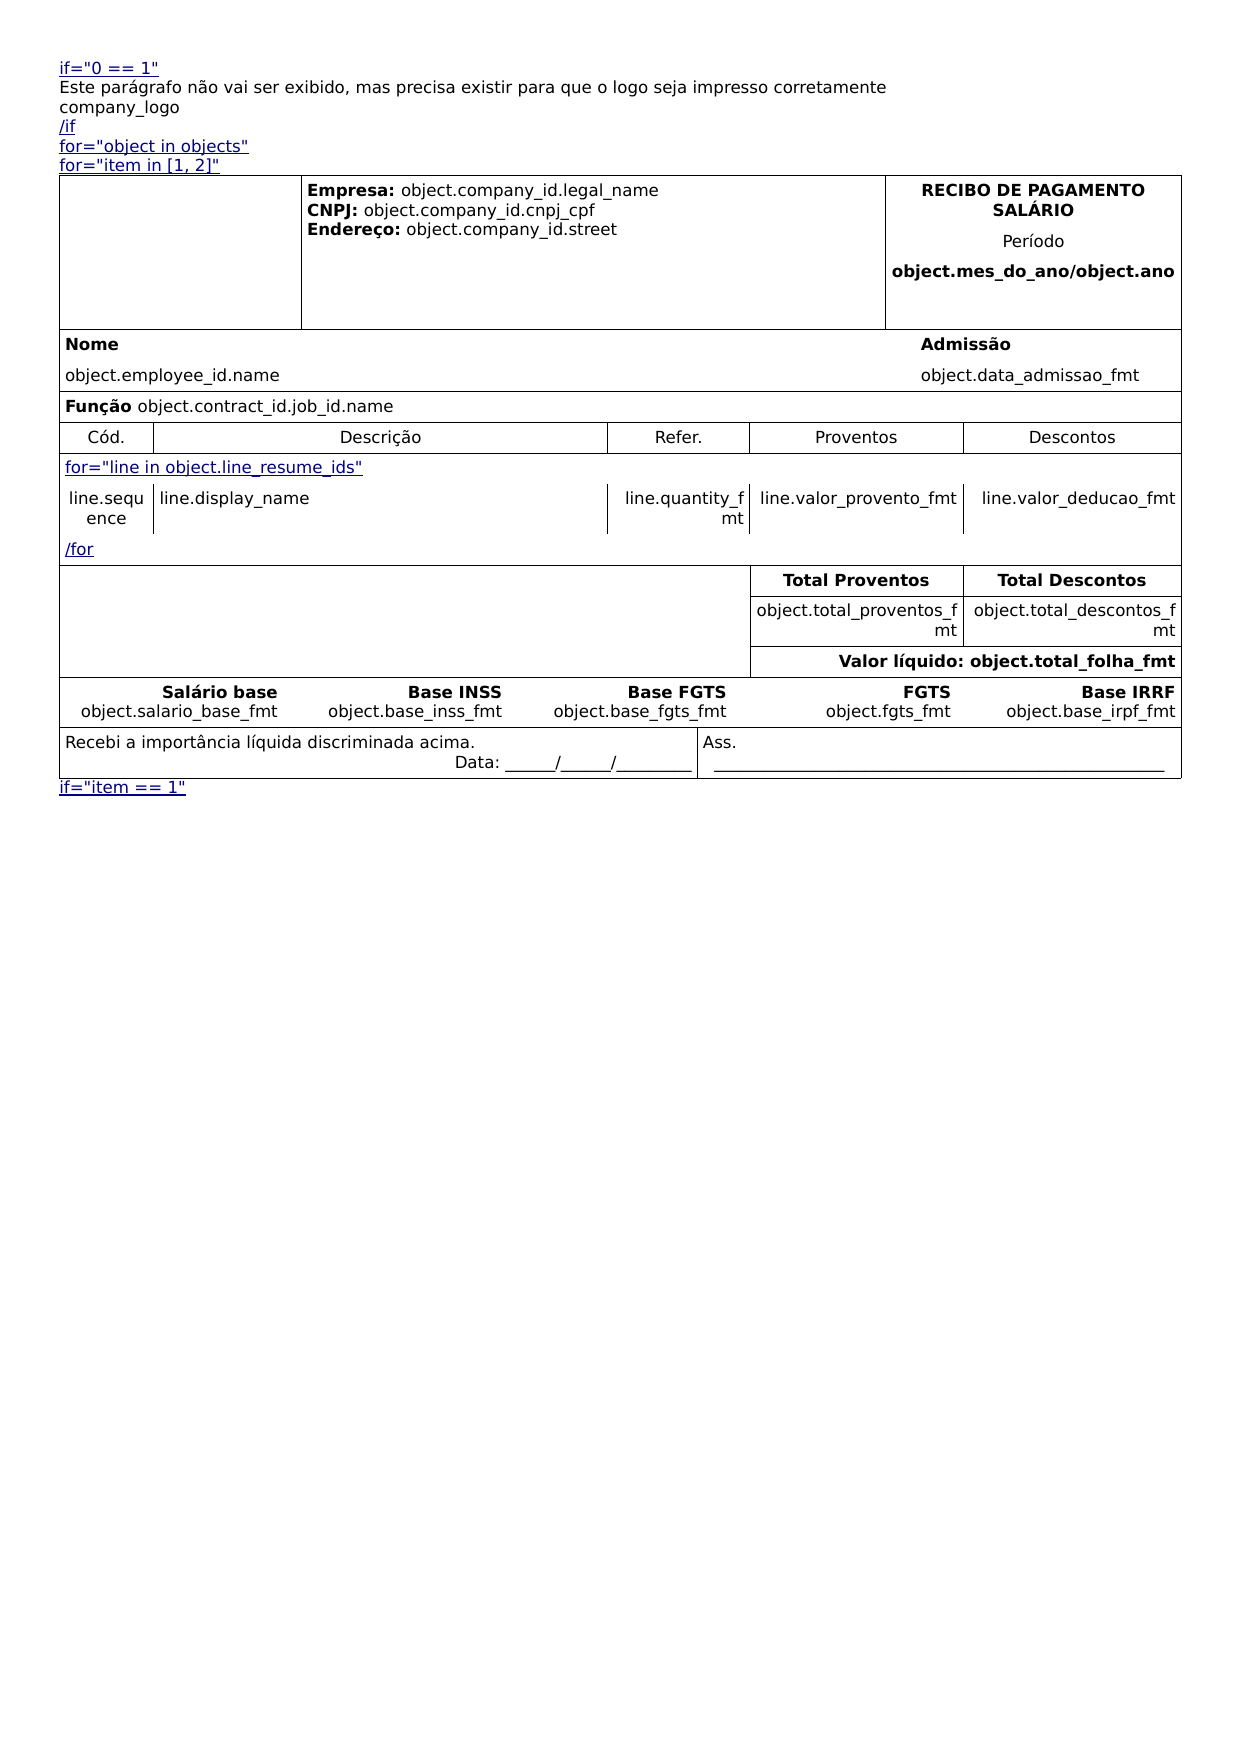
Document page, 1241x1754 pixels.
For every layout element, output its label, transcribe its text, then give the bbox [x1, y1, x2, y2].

table_cell object.employee_id.name [60, 360, 915, 391]
table_header Proventos [750, 423, 963, 453]
text Este parágrafo não vai ser exibido, mas precisa existir para que o logo seja impresso corretamente [59, 78, 1181, 98]
table_header Descrição [154, 423, 607, 453]
table_header FGTS object.fgts_fmt [732, 678, 957, 727]
table_header Base INSS object.base_inss_fmt [283, 678, 508, 727]
table_cell object.data_admissao_fmt [915, 360, 1181, 391]
table_header Salário base object.salario_base_fmt [60, 678, 283, 727]
text if="item == 1" [59, 779, 1181, 797]
table_cell object.total_descontos_fmt [964, 597, 1181, 646]
table_header Admissão [915, 330, 1181, 360]
table_header [60, 176, 301, 329]
table_cell line.valor_deducao_fmt [964, 484, 1181, 534]
table_header Base FGTS object.base_fgts_fmt [508, 678, 732, 727]
table_header Refer. [608, 423, 749, 453]
table_header Descontos [964, 423, 1181, 453]
table_header Total Descontos [964, 566, 1181, 596]
text /if [59, 117, 1181, 137]
table_cell line.display_name [154, 484, 607, 534]
table_cell Valor líquido: object.total_folha_fmt [751, 647, 1181, 677]
table_header Base IRRF object.base_irpf_fmt [957, 678, 1181, 727]
table_cell Função object.contract_id.job_id.name [60, 392, 1181, 422]
text for="item in [1, 2]" [59, 156, 1181, 175]
table_cell line.quantity_fmt [608, 484, 749, 534]
table_cell Período [886, 226, 1181, 257]
text company_logo [59, 98, 1181, 117]
table_cell object.mes_do_ano/object.ano [886, 257, 1181, 329]
table_cell line.sequence [60, 484, 153, 534]
table_header Cód. [60, 423, 153, 453]
table_header Empresa: object.company_id.legal_name CNPJ: object.company_id.cnpj_cpf Endereço: object.company_id.street [302, 176, 885, 329]
table_header RECIBO DE PAGAMENTO SALÁRIO [886, 176, 1181, 226]
table_header Nome [60, 330, 915, 360]
table_header Total Proventos [751, 566, 963, 596]
table_header for="line in object.line_resume_ids" [60, 454, 1181, 483]
table_header Recebi a importância líquida discriminada acima. Data: ______/______/_________ [60, 728, 697, 778]
text if="0 == 1" [59, 59, 1181, 78]
table_cell line.valor_provento_fmt [750, 484, 963, 534]
table_header Ass. ______________________________________________________ [698, 728, 1181, 778]
table_header [60, 566, 750, 677]
table_cell object.total_proventos_fmt [751, 597, 963, 646]
table_cell /for [60, 534, 1181, 564]
text for="object in objects" [59, 137, 1181, 156]
